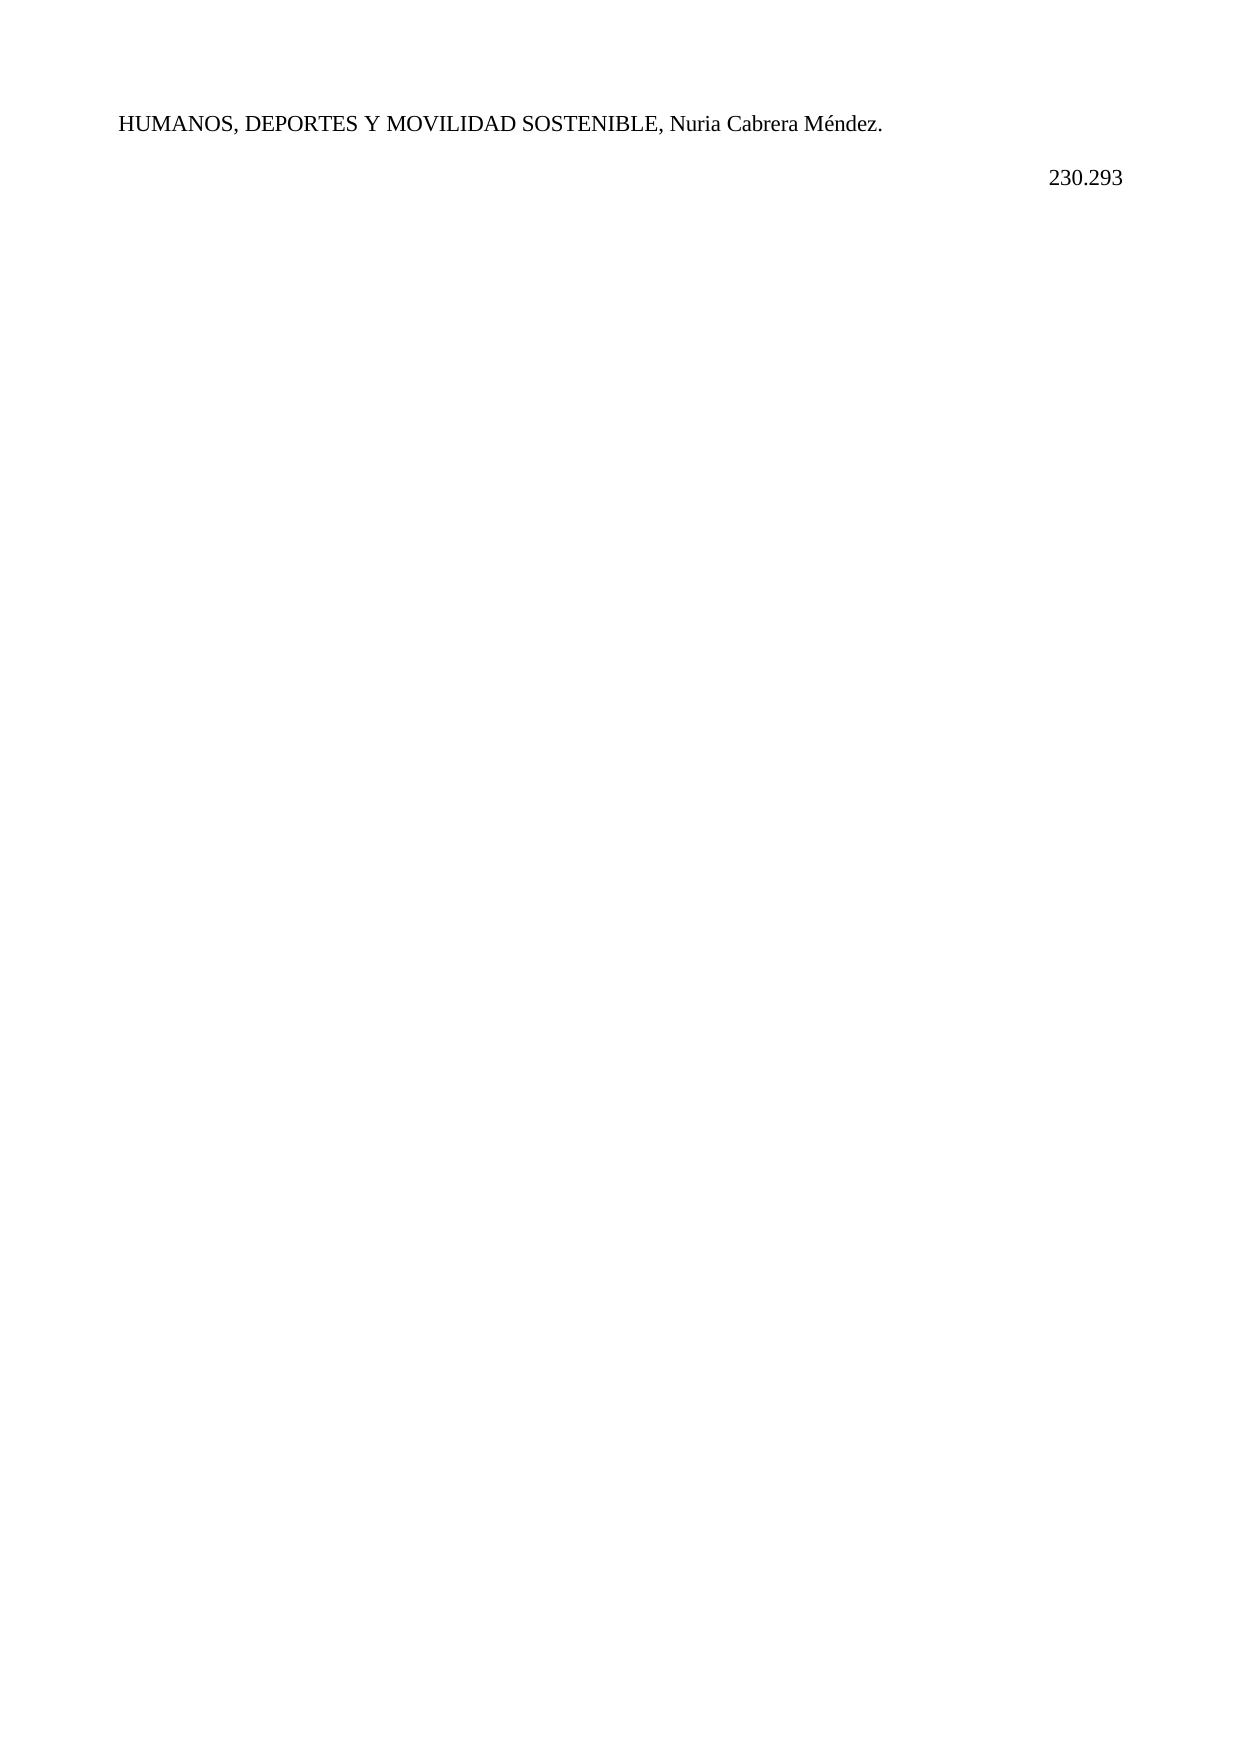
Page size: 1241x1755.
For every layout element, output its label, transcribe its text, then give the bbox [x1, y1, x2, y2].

text 230.293 [87, 164, 1123, 191]
text HUMANOS, DEPORTES Y MOVILIDAD SOSTENIBLE, Nuria Cabrera Méndez. [118, 110, 1123, 137]
